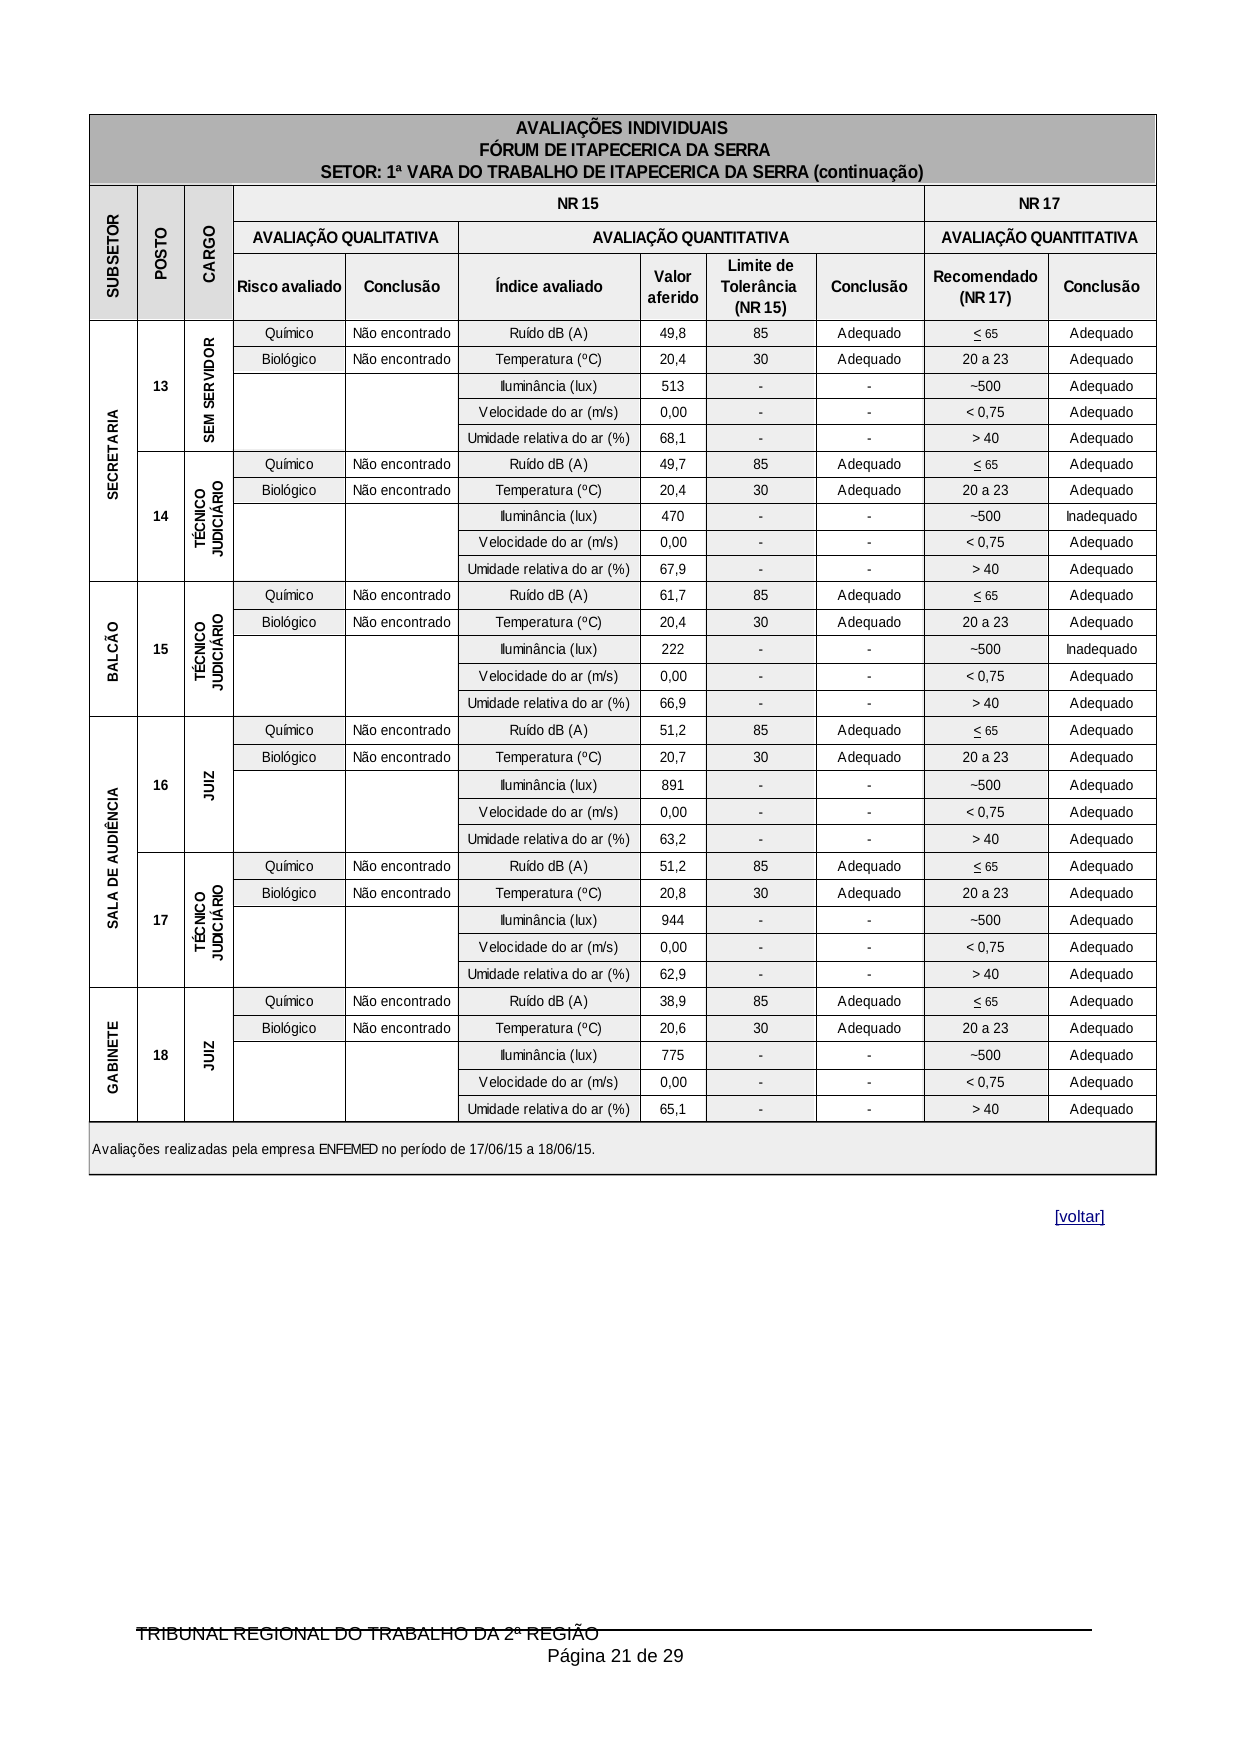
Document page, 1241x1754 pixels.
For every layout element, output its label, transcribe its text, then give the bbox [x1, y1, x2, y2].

text [voltar] [136, 1207, 1104, 1226]
